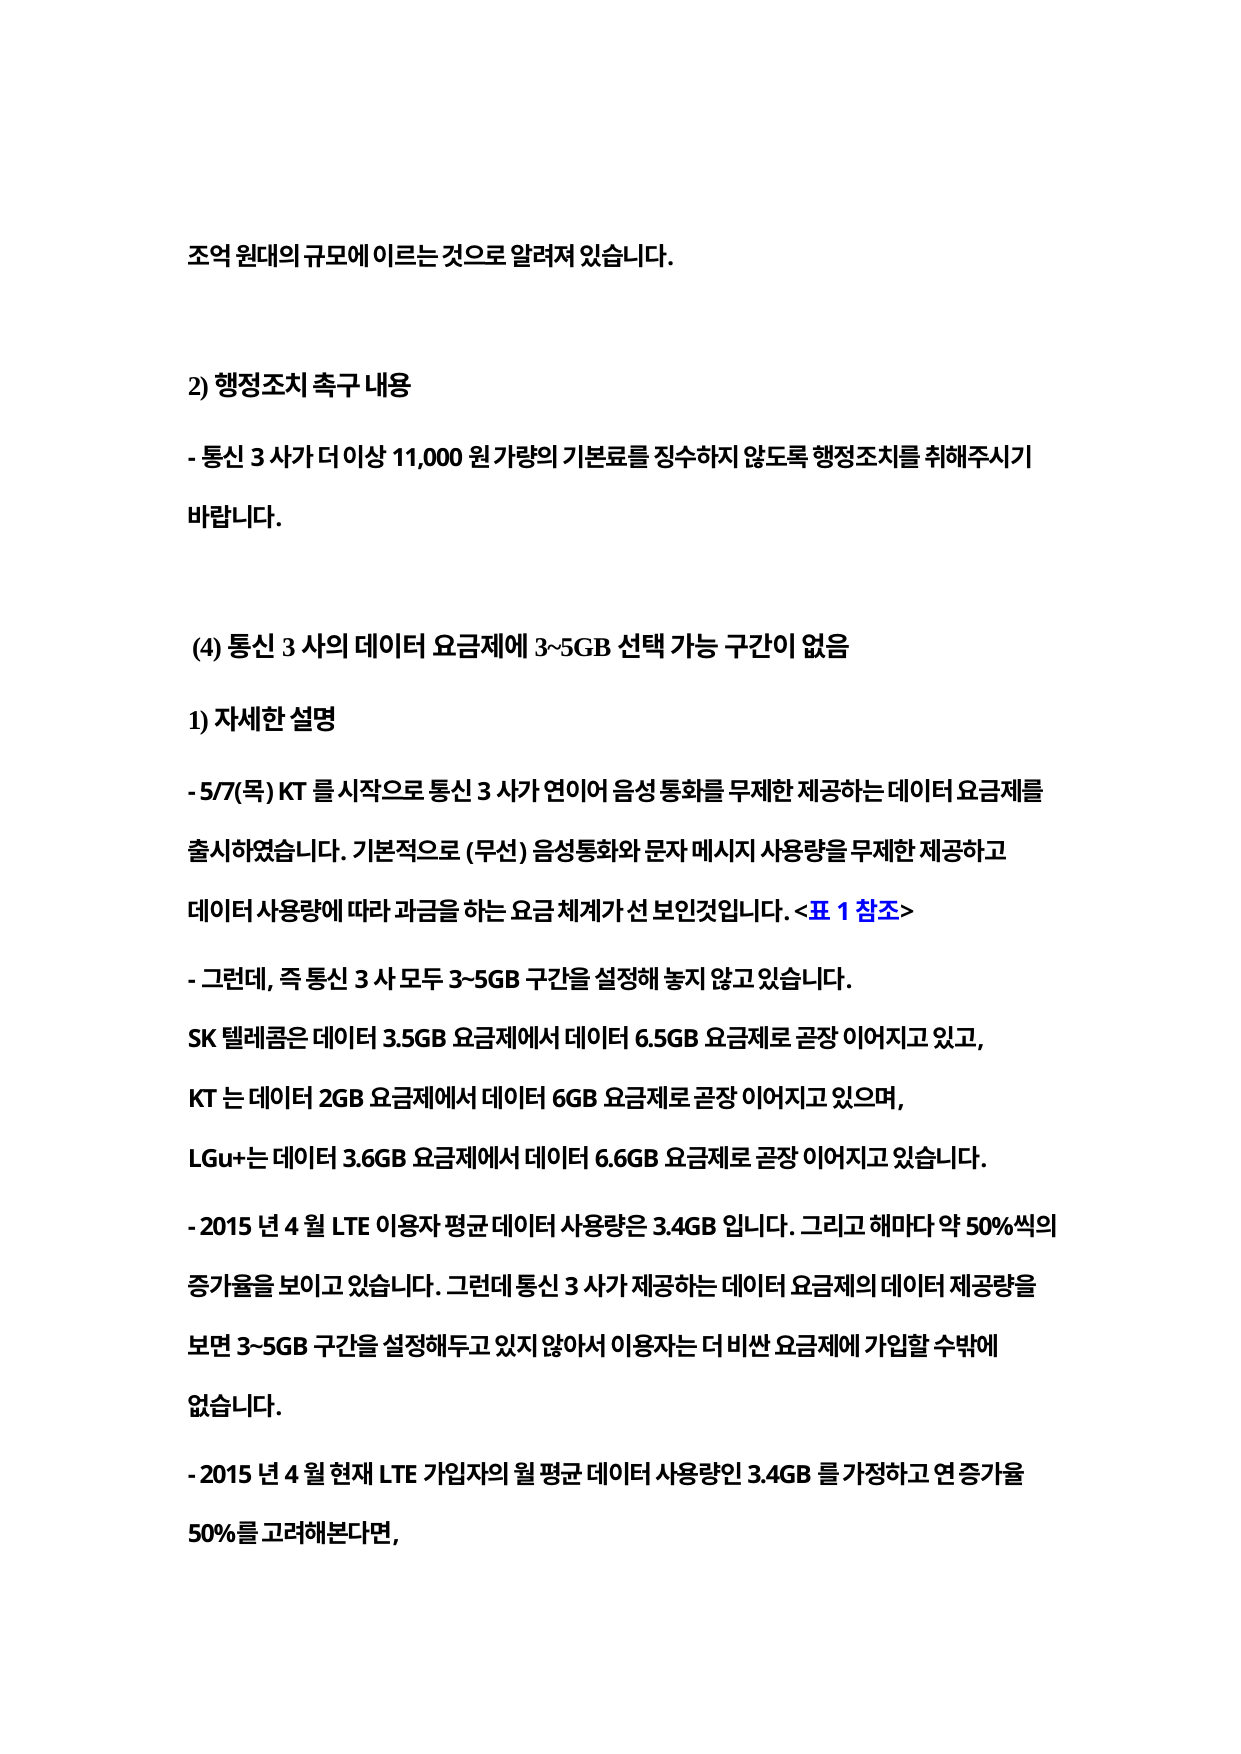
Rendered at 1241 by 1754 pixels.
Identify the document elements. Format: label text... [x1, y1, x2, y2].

text - 2015년 4월 LTE 이용자 평균 데이터 사용량은 3.4GB입니다. 그리고 해마다 약 50%씩의 증가율을 보이고 있습니다. 그런데 통신 3사가 제공하는 데이터 요금제의 데이터 제공량을 보면 3~5GB 구간을 설정해두고 있지 않아서 이용자는 더 비싼 요금제에 가입할 수밖에 없습니다. [188, 1207, 1063, 1422]
text (4) 통신 3사의 데이터 요금제에 3~5GB 선택 가능 구간이 없음 [177, 625, 1063, 664]
text - 그런데, 즉 통신3사 모두 3~5GB 구간을 설정해 놓지 않고 있습니다. SK텔레콤은 데이터 3.5GB 요금제에서 데이터 6.5GB 요금제로 곧장 이어지고 있고, KT는 데이터 2GB 요금제에서 데이터 6GB 요금제로 곧장 이어지고 있으며, LGu+는 데이터 3.6GB 요금제에서 데이터 6.6GB 요금제로 곧장 이어지고 있습니다. [188, 959, 1063, 1175]
text - 5/7(목) KT를 시작으로 통신 3사가 연이어 음성 통화를 무제한 제공하는 데이터 요금제를 출시하였습니다. 기본적으로 (무선) 음성통화와 문자 메시지 사용량을 무제한 제공하고 데이터 사용량에 따라 과금을 하는 요금 체계가 선 보인것입니다. <표1 참조> [188, 771, 1063, 927]
text 조억 원대의 규모에 이르는 것으로 알려져 있습니다. [188, 236, 1063, 272]
text 2) 행정조치 촉구 내용 [188, 364, 1063, 403]
text 1) 자세한 설명 [188, 698, 1063, 737]
text - 통신3사가 더 이상 11,000원 가량의 기본료를 징수하지 않도록 행정조치를 취해주시기 바랍니다. [188, 437, 1063, 533]
text - 2015년 4월 현재 LTE 가입자의 월 평균 데이터 사용량인 3.4GB를 가정하고 연 증가율 50%를 고려해본다면, [188, 1454, 1063, 1550]
